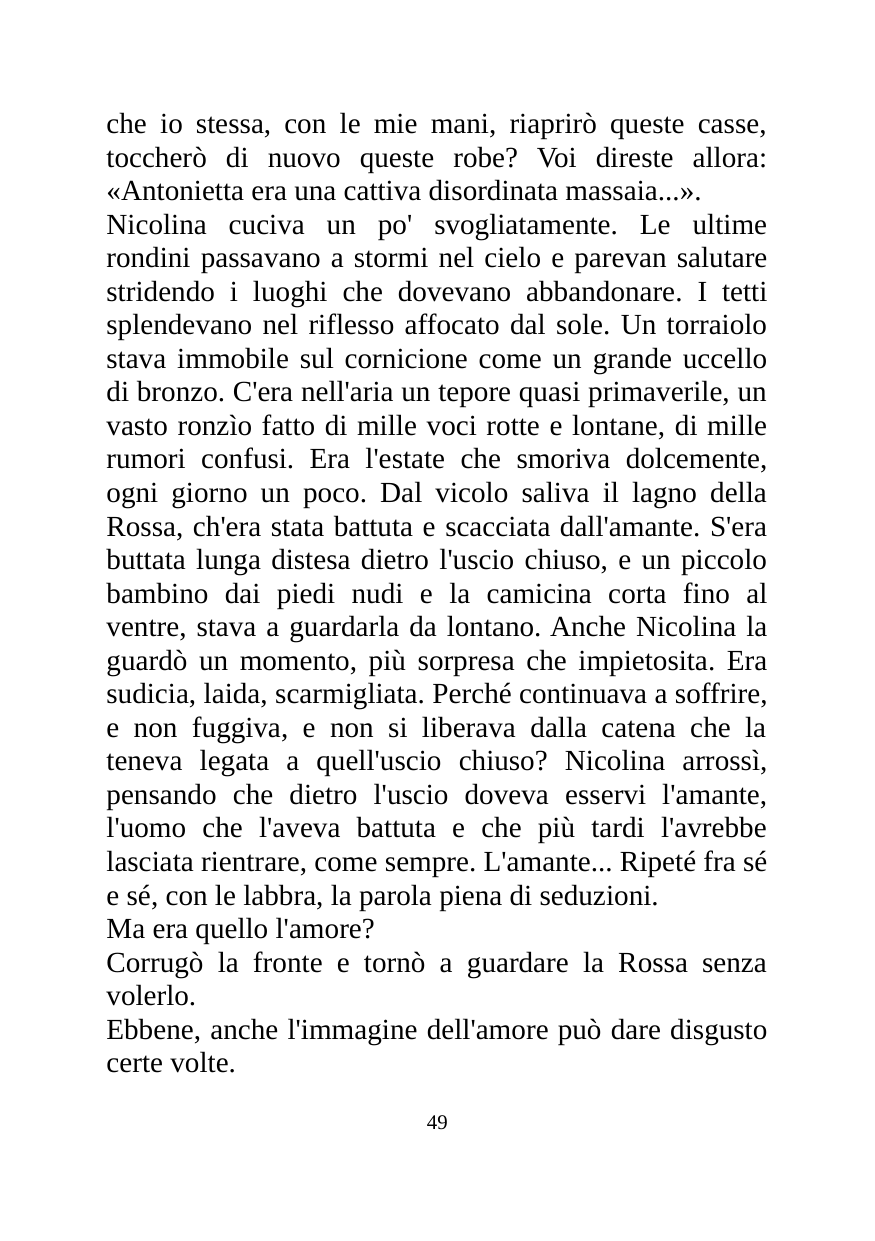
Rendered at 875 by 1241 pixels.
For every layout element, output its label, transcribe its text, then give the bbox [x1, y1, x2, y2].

text che io stessa, con le mie mani, riaprirò queste casse, toccherò di nuovo queste robe? Voi direste allora: «Antonietta era una cattiva disordinata massaia...». [106, 106, 768, 207]
text Corrugò la fronte e tornò a guardare la Rossa senza volerlo. [106, 945, 768, 1012]
text Ma era quello l'amore? [106, 911, 768, 945]
text Nicolina cuciva un po' svogliatamente. Le ultime rondini passavano a stormi nel cielo e parevan salutare stridendo i luoghi che dovevano abbandonare. I tetti splendevano nel riflesso affocato dal sole. Un torraiolo stava immobile sul cornicione come un grande uccello di bronzo. C'era nell'aria un tepore quasi primaverile, un vasto ronzìo fatto di mille voci rotte e lontane, di mille rumori confusi. Era l'estate che smoriva dolcemente, ogni giorno un poco. Dal vicolo saliva il lagno della Rossa, ch'era stata battuta e scacciata dall'amante. S'era buttata lunga distesa dietro l'uscio chiuso, e un piccolo bambino dai piedi nudi e la camicina corta fino al ventre, stava a guardarla da lontano. Anche Nicolina la guardò un momento, più sorpresa che impietosita. Era sudicia, laida, scarmigliata. Perché continuava a soffrire, e non fuggiva, e non si liberava dalla catena che la teneva legata a quell'uscio chiuso? Nicolina arrossì, pensando che dietro l'uscio doveva esservi l'amante, l'uomo che l'aveva battuta e che più tardi l'avrebbe lasciata rientrare, come sempre. L'amante... Ripeté fra sé e sé, con le labbra, la parola piena di seduzioni. [106, 207, 768, 911]
text Ebbene, anche l'immagine dell'amore può dare disgusto certe volte. [106, 1012, 768, 1079]
